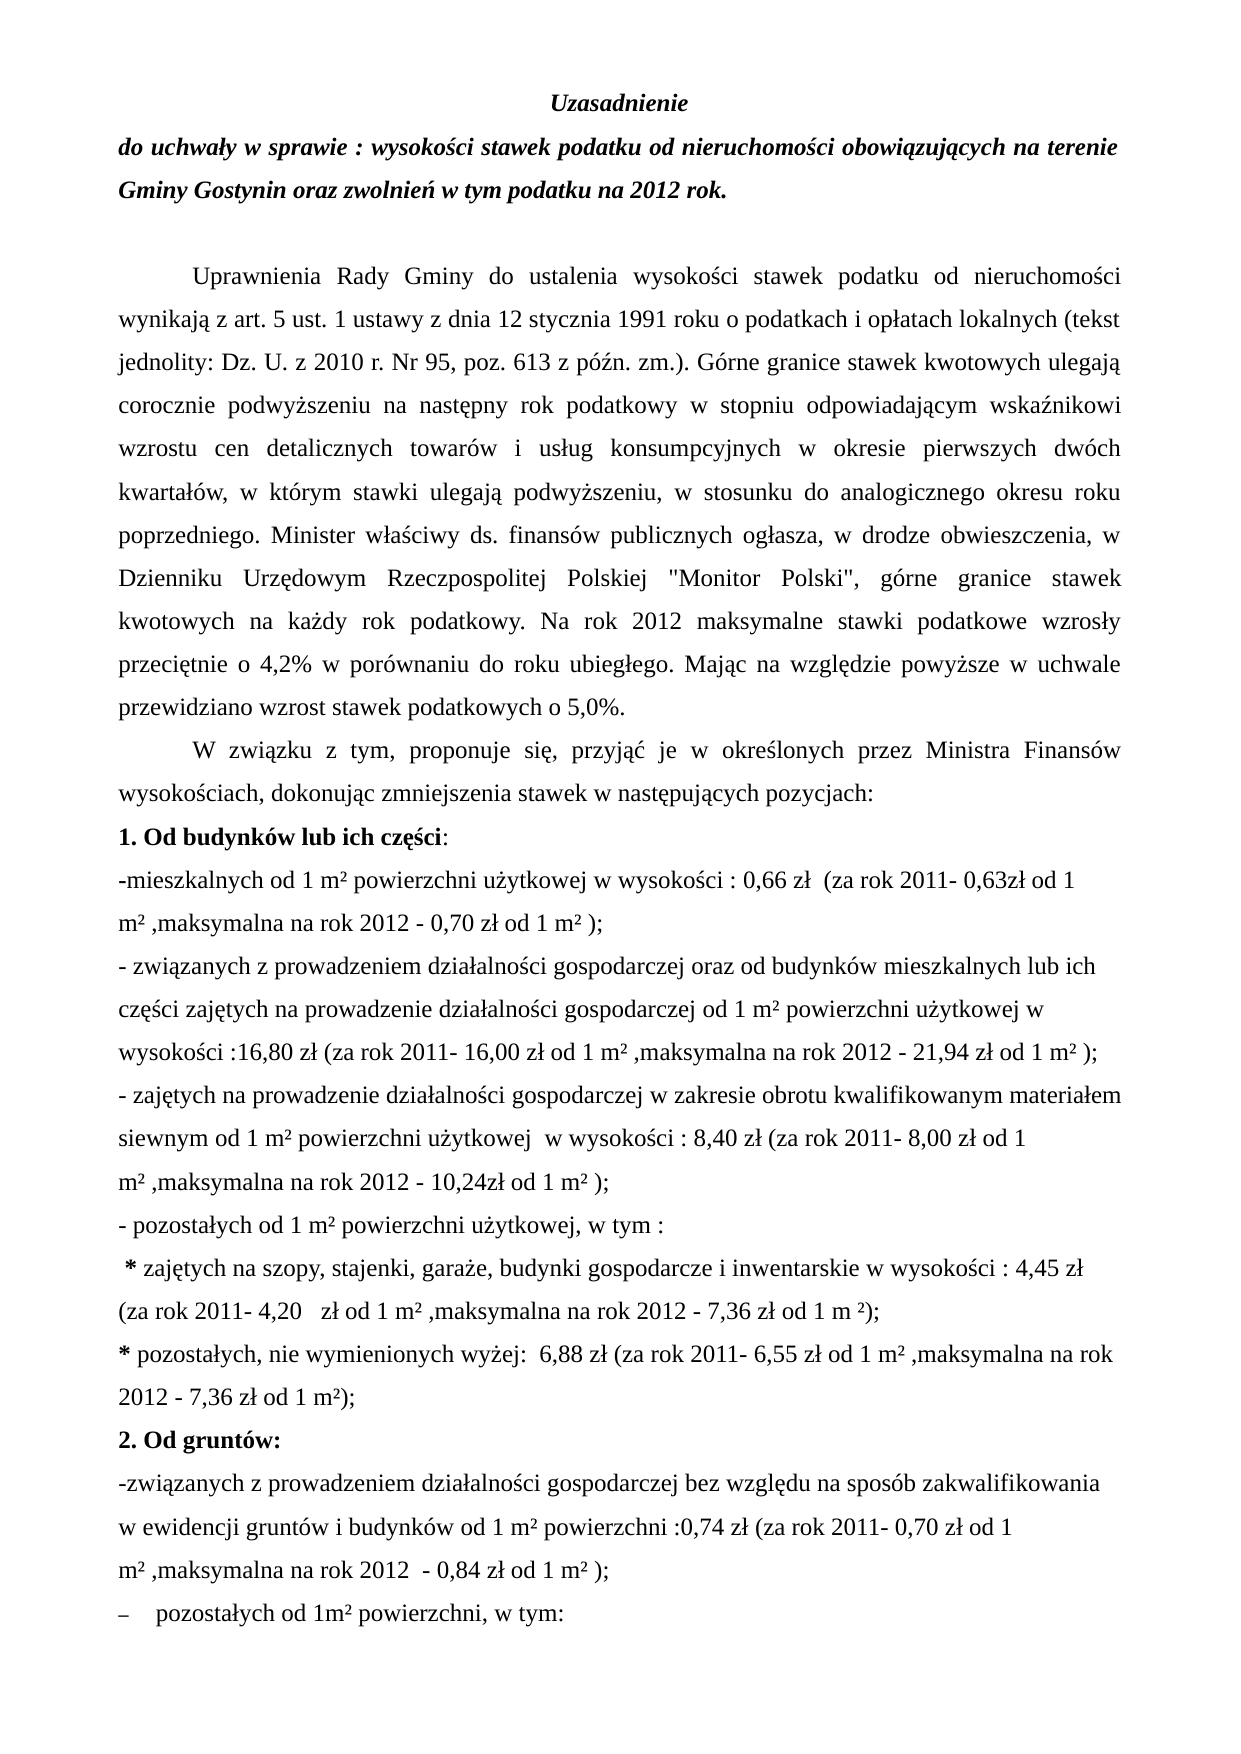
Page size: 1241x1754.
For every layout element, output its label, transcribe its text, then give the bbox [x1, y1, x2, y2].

text 2. Od gruntów: [118, 1425, 1122, 1454]
text -mieszkalnych od 1 m² powierzchni użytkowej w wysokości : 0,66 zł (za rok 2011- 0,63zł od 1 m² ,maksymalna na rok 2012 - 0,70 zł od 1 m² ); [118, 865, 1122, 937]
list pozostałych od 1m² powierzchni, w tym: [118, 1598, 1122, 1627]
text Uprawnienia Rady Gminy do ustalenia wysokości stawek podatku od nieruchomości wynikają z art. 5 ust. 1 ustawy z dnia 12 stycznia 1991 roku o podatkach i opłatach lokalnych (tekst jednolity: Dz. U. z 2010 r. Nr 95, poz. 613 z późn. zm.). Górne granice stawek kwotowych ulegają corocznie podwyższeniu na następny rok podatkowy w stopniu odpowiadającym wskaźnikowi wzrostu cen detalicznych towarów i usług konsumpcyjnych w okresie pierwszych dwóch kwartałów, w którym stawki ulegają podwyższeniu, w stosunku do analogicznego okresu roku poprzedniego. Minister właściwy ds. finansów publicznych ogłasza, w drodze obwieszczenia, w Dzienniku Urzędowym Rzeczpospolitej Polskiej "Monitor Polski", górne granice stawek kwotowych na każdy rok podatkowy. Na rok 2012 maksymalne stawki podatkowe wzrosły przeciętnie o 4,2% w porównaniu do roku ubiegłego. Mając na względzie powyższe w uchwale przewidziano wzrost stawek podatkowych o 5,0%. [118, 261, 1122, 721]
text - pozostałych od 1 m² powierzchni użytkowej, w tym : [118, 1210, 1122, 1238]
text - zajętych na prowadzenie działalności gospodarczej w zakresie obrotu kwalifikowanym materiałem siewnym od 1 m² powierzchni użytkowej w wysokości : 8,40 zł (za rok 2011- 8,00 zł od 1 m² ,maksymalna na rok 2012 - 10,24zł od 1 m² ); [118, 1080, 1122, 1195]
text W związku z tym, proponuje się, przyjąć je w określonych przez Ministra Finansów wysokościach, dokonując zmniejszenia stawek w następujących pozycjach: [118, 735, 1122, 807]
text -związanych z prowadzeniem działalności gospodarczej bez względu na sposób zakwalifikowania w ewidencji gruntów i budynków od 1 m² powierzchni :0,74 zł (za rok 2011- 0,70 zł od 1 m² ,maksymalna na rok 2012 - 0,84 zł od 1 m² ); [118, 1468, 1122, 1583]
text * zajętych na szopy, stajenki, garaże, budynki gospodarcze i inwentarskie w wysokości : 4,45 zł (za rok 2011- 4,20 zł od 1 m² ,maksymalna na rok 2012 - 7,36 zł od 1 m ²); [118, 1253, 1122, 1325]
text 1. Od budynków lub ich części: [118, 822, 1122, 850]
text do uchwały w sprawie : wysokości stawek podatku od nieruchomości obowiązujących na terenie Gminy Gostynin oraz zwolnień w tym podatku na 2012 rok. [118, 132, 1122, 203]
text Uzasadnienie [118, 88, 1122, 117]
text - związanych z prowadzeniem działalności gospodarczej oraz od budynków mieszkalnych lub ich części zajętych na prowadzenie działalności gospodarczej od 1 m² powierzchni użytkowej w wysokości :16,80 zł (za rok 2011- 16,00 zł od 1 m² ,maksymalna na rok 2012 - 21,94 zł od 1 m² ); [118, 951, 1122, 1066]
text * pozostałych, nie wymienionych wyżej: 6,88 zł (za rok 2011- 6,55 zł od 1 m² ,maksymalna na rok 2012 - 7,36 zł od 1 m²); [118, 1339, 1122, 1411]
